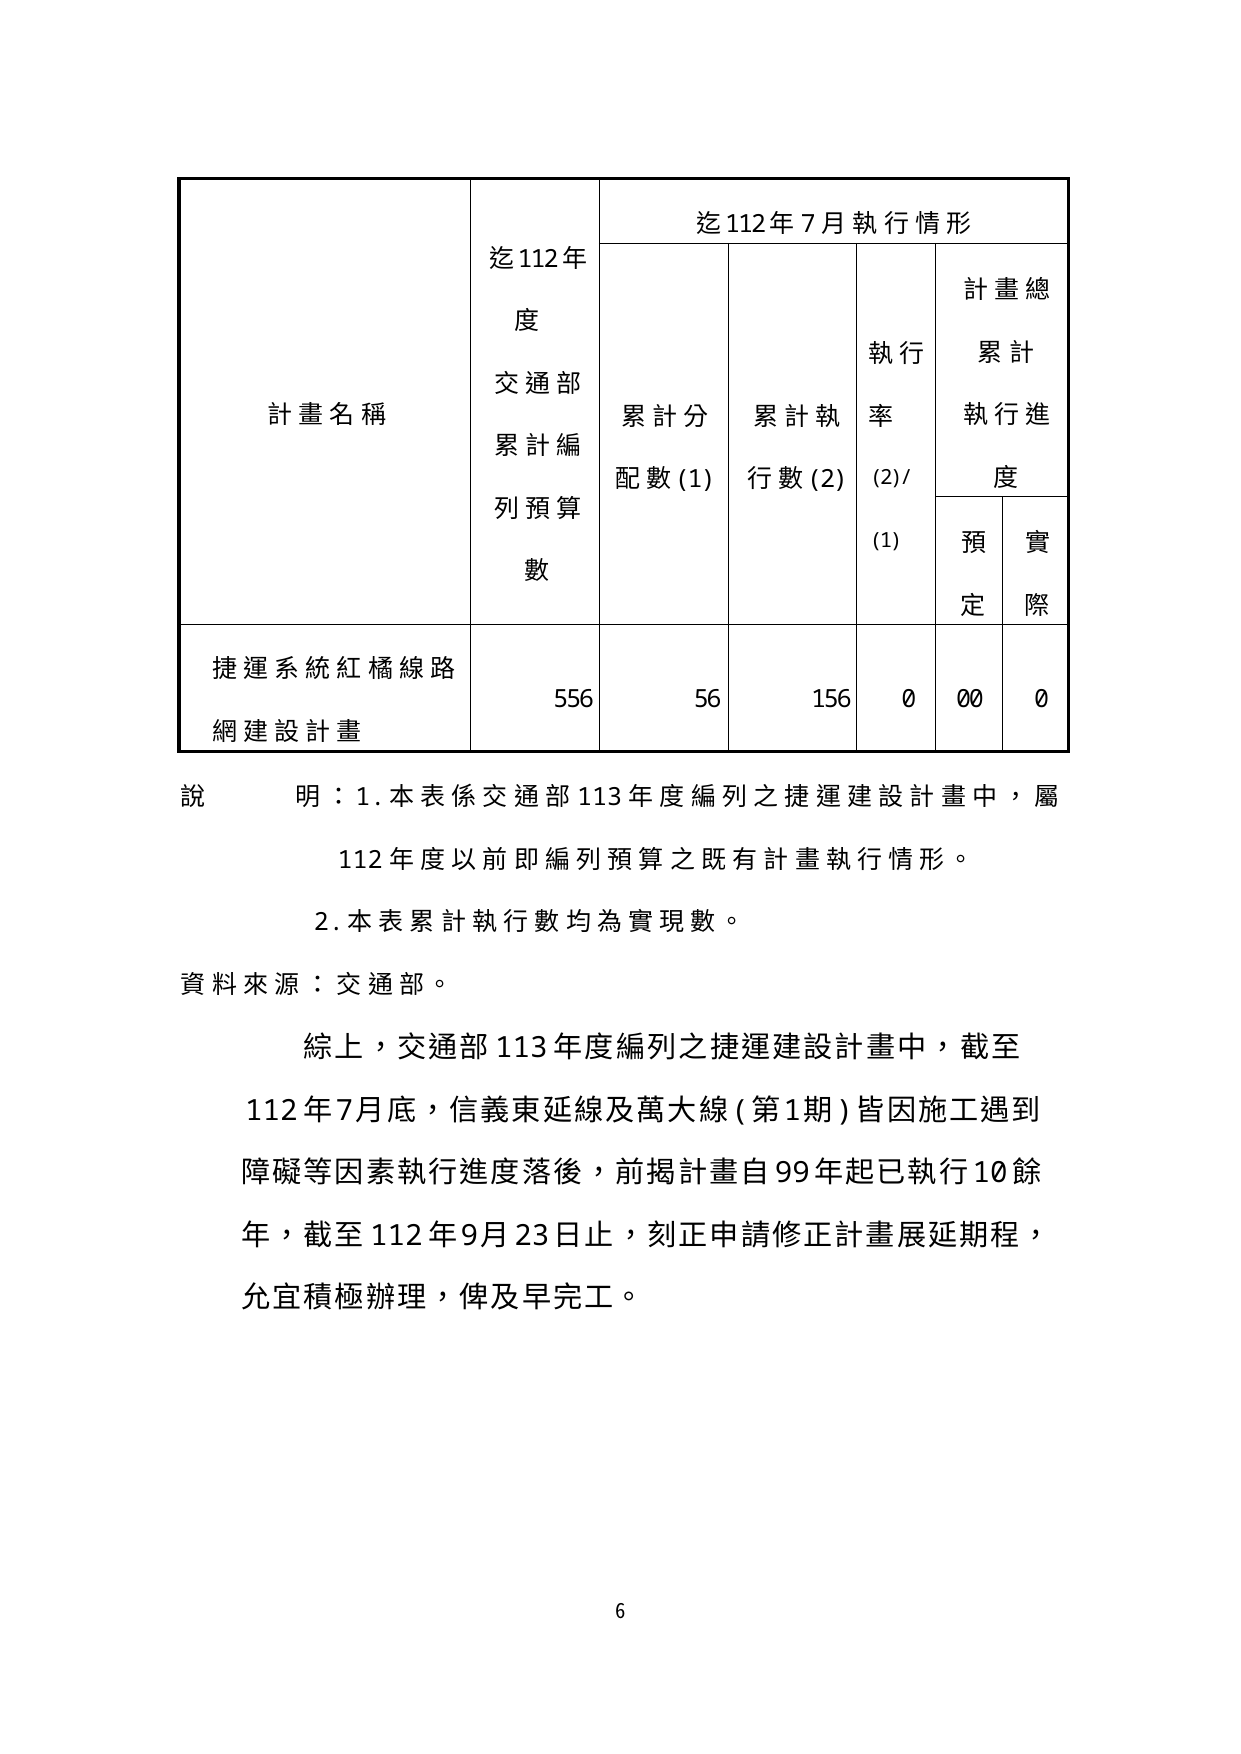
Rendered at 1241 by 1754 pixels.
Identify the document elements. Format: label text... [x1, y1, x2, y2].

table_cell 56 [600, 625, 728, 750]
table_cell 計畫總累計 執行進度 [936, 244, 1067, 496]
table_header 計畫名稱 [181, 180, 470, 624]
table_cell 0 [1003, 625, 1067, 750]
table_cell 執行率(2)/(1) [857, 244, 935, 624]
table_cell 實際 [1003, 497, 1067, 624]
table_cell 556 [471, 625, 599, 750]
table_cell 00 [936, 625, 1002, 750]
text 資料來源：交通部。 [176, 941, 1066, 1003]
table_cell 預定 [936, 497, 1002, 624]
table_cell 累計執行數(2) [729, 244, 856, 624]
table_cell 累計分配數(1) [600, 244, 728, 624]
table_header 迄112年度 交通部累計編列預算數 [471, 180, 599, 624]
text 2.本表累計執行數均為實現數。 [303, 878, 1066, 941]
text 說 明：1.本表係交通部113年度編列之捷運建設計畫中，屬112年度以前即編列預算之既有計畫執行情形。 [177, 753, 1066, 878]
table_header 迄112年7月執行情形 [600, 180, 1067, 243]
table_cell 156 [729, 625, 856, 750]
table_cell 捷運系統紅橘線路網建設計畫 [181, 625, 470, 750]
text 綜上，交通部113年度編列之捷運建設計畫中，截至112年7月底，信義東延線及萬大線(第1期)皆因施工遇到障礙等因素執行進度落後，前揭計畫自99年起已執行10餘年，截至112年9月23日止，刻正申請修正計畫展延期程，允宜積極辦理，俾及早完工。 [236, 1003, 1063, 1316]
table_cell 0 [857, 625, 935, 750]
